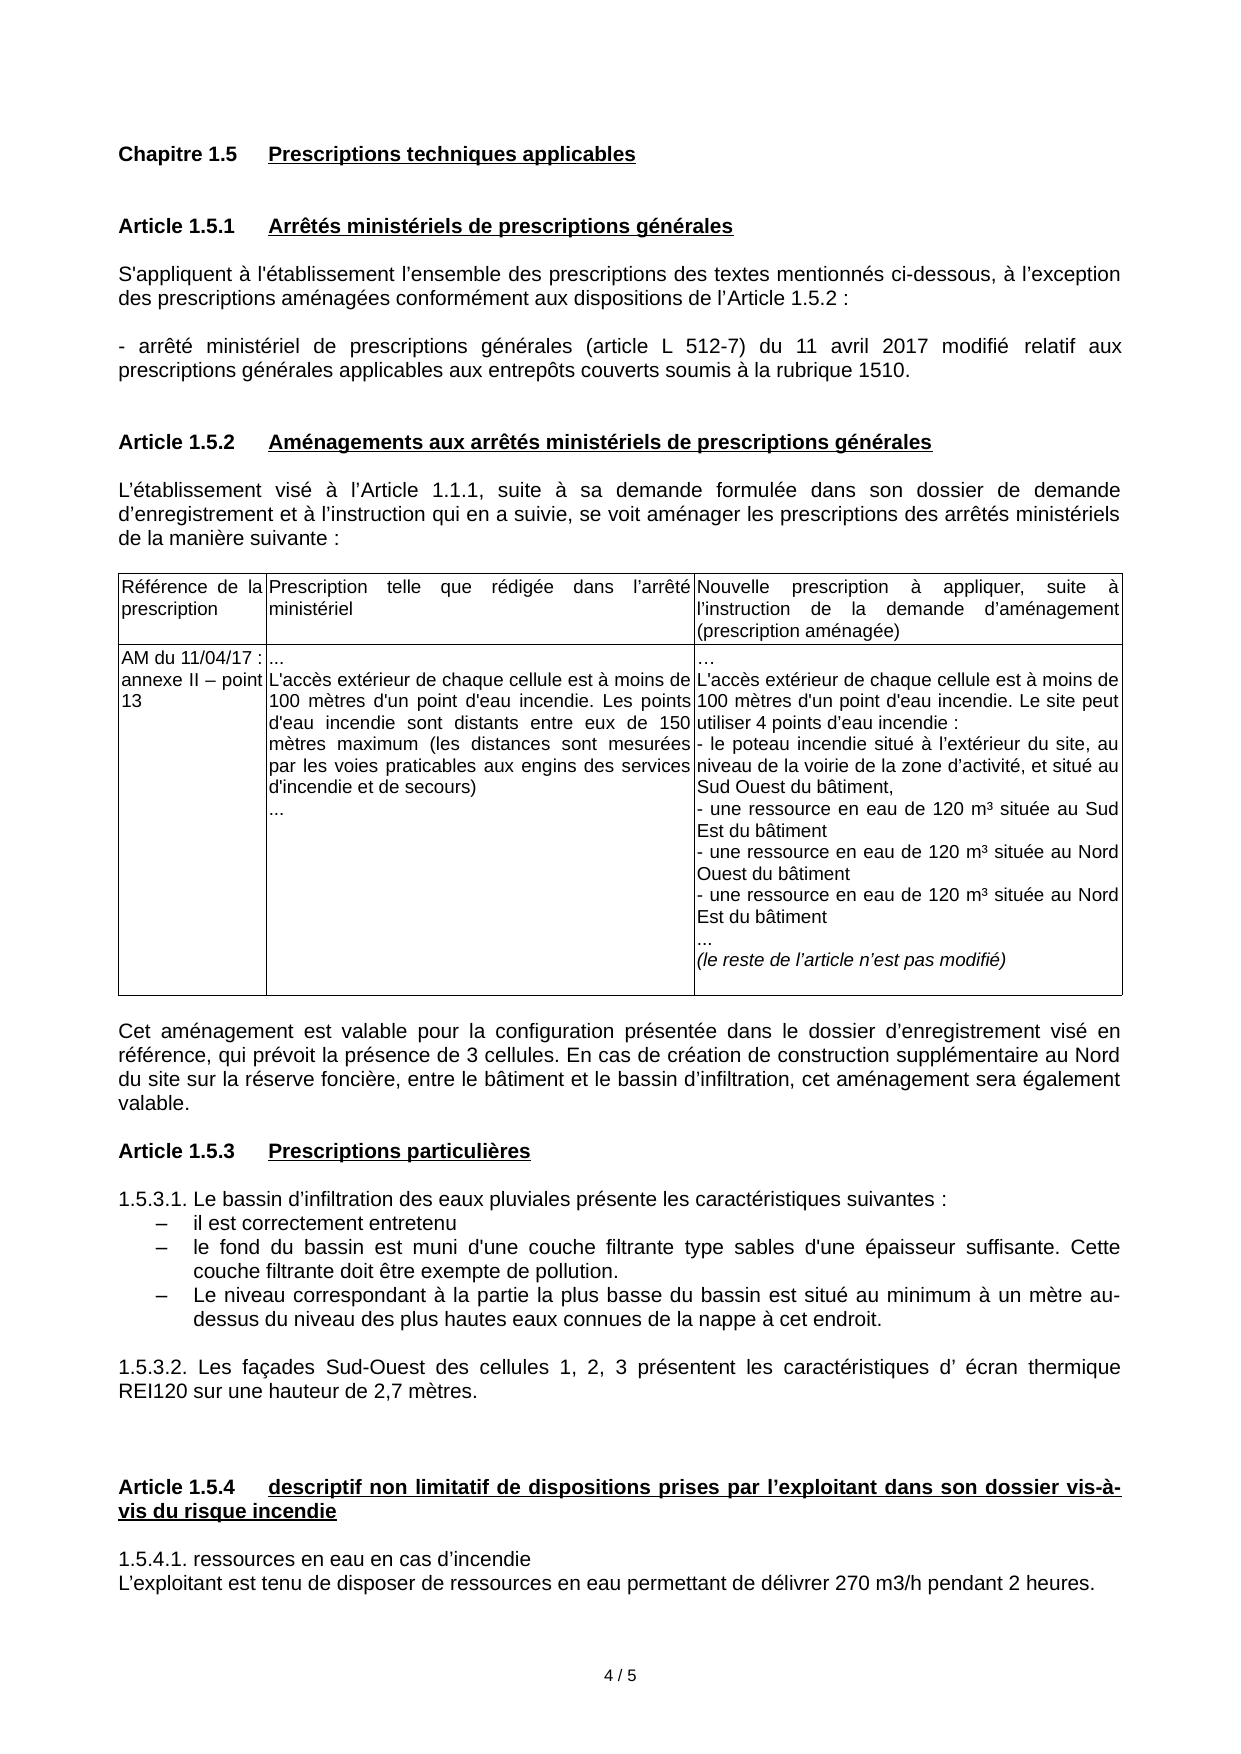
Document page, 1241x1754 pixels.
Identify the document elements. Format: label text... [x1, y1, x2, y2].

text L’exploitant est tenu de disposer de ressources en eau permettant de délivrer 270 m3/h pendant 2 heures. [118, 1570, 1122, 1594]
table_cell … L'accès extérieur de chaque cellule est à moins de 100 mètres d'un point d'eau incendie. Le site peut utiliser 4 points d’eau incendie : - le poteau incendie situé à l’extérieur du site, au niveau de la voirie de la zone d’activité, et situé au Sud Ouest du bâtiment, - une ressource en eau de 120 m³ située au Sud Est du bâtiment - une ressource en eau de 120 m³ située au Nord Ouest du bâtiment - une ressource en eau de 120 m³ située au Nord Est du bâtiment ... (le reste de l’article n’est pas modifié) [695, 645, 1122, 995]
subtitle descriptif non limitatif de dispositions prises par l’exploitant dans son dossier vis-à-vis du risque incendie [118, 1474, 1122, 1522]
list le fond du bassin est muni d'une couche filtrante type sables d'une épaisseur suffisante. Cette couche filtrante doit être exempte de pollution. [156, 1235, 1122, 1283]
subtitle Aménagements aux arrêtés ministériels de prescriptions générales [118, 429, 1122, 453]
list - arrêté ministériel de prescriptions générales (article L 512-7) du 11 avril 2017 modifié relatif aux prescriptions générales applicables aux entrepôts couverts soumis à la rubrique 1510. [118, 334, 1122, 382]
text L’établissement visé à l’Article 1.1.1, suite à sa demande formulée dans son dossier de demande d’enregistrement et à l’instruction qui en a suivie, se voit aménager les prescriptions des arrêtés ministériels de la manière suivante : [118, 477, 1122, 549]
subtitle Prescriptions techniques applicables [118, 142, 1122, 166]
text 1.5.4.1. ressources en eau en cas d’incendie [118, 1546, 1122, 1570]
text Cet aménagement est valable pour la configuration présentée dans le dossier d’enregistrement visé en référence, qui prévoit la présence de 3 cellules. En cas de création de construction supplémentaire au Nord du site sur la réserve foncière, entre le bâtiment et le bassin d’infiltration, cet aménagement sera également valable. [118, 1019, 1122, 1115]
table_header Référence de la prescription [119, 574, 266, 644]
text 1.5.3.1. Le bassin d’infiltration des eaux pluviales présente les caractéristiques suivantes : [118, 1187, 1122, 1211]
table_cell AM du 11/04/17 : annexe II – point 13 [119, 645, 266, 995]
table_cell ... L'accès extérieur de chaque cellule est à moins de 100 mètres d'un point d'eau incendie. Les points d'eau incendie sont distants entre eux de 150 mètres maximum (les distances sont mesurées par les voies praticables aux engins des services d'incendie et de secours) ... [267, 645, 694, 995]
table_header Nouvelle prescription à appliquer, suite à l’instruction de la demande d’aménagement (prescription aménagée) [695, 574, 1122, 644]
list il est correctement entretenu [156, 1211, 1122, 1235]
subtitle Arrêtés ministériels de prescriptions générales [118, 214, 1122, 238]
table_header Prescription telle que rédigée dans l’arrêté ministériel [267, 574, 694, 644]
text S'appliquent à l'établissement l’ensemble des prescriptions des textes mentionnés ci-dessous, à l’exception des prescriptions aménagées conformément aux dispositions de l’Article 1.5.2 : [118, 262, 1122, 310]
text 1.5.3.2. Les façades Sud-Ouest des cellules 1, 2, 3 présentent les caractéristiques d’ écran thermique REI120 sur une hauteur de 2,7 mètres. [118, 1355, 1122, 1403]
list Le niveau correspondant à la partie la plus basse du bassin est situé au minimum à un mètre au-dessus du niveau des plus hautes eaux connues de la nappe à cet endroit. [156, 1283, 1122, 1331]
subtitle Prescriptions particulières [118, 1139, 1122, 1163]
